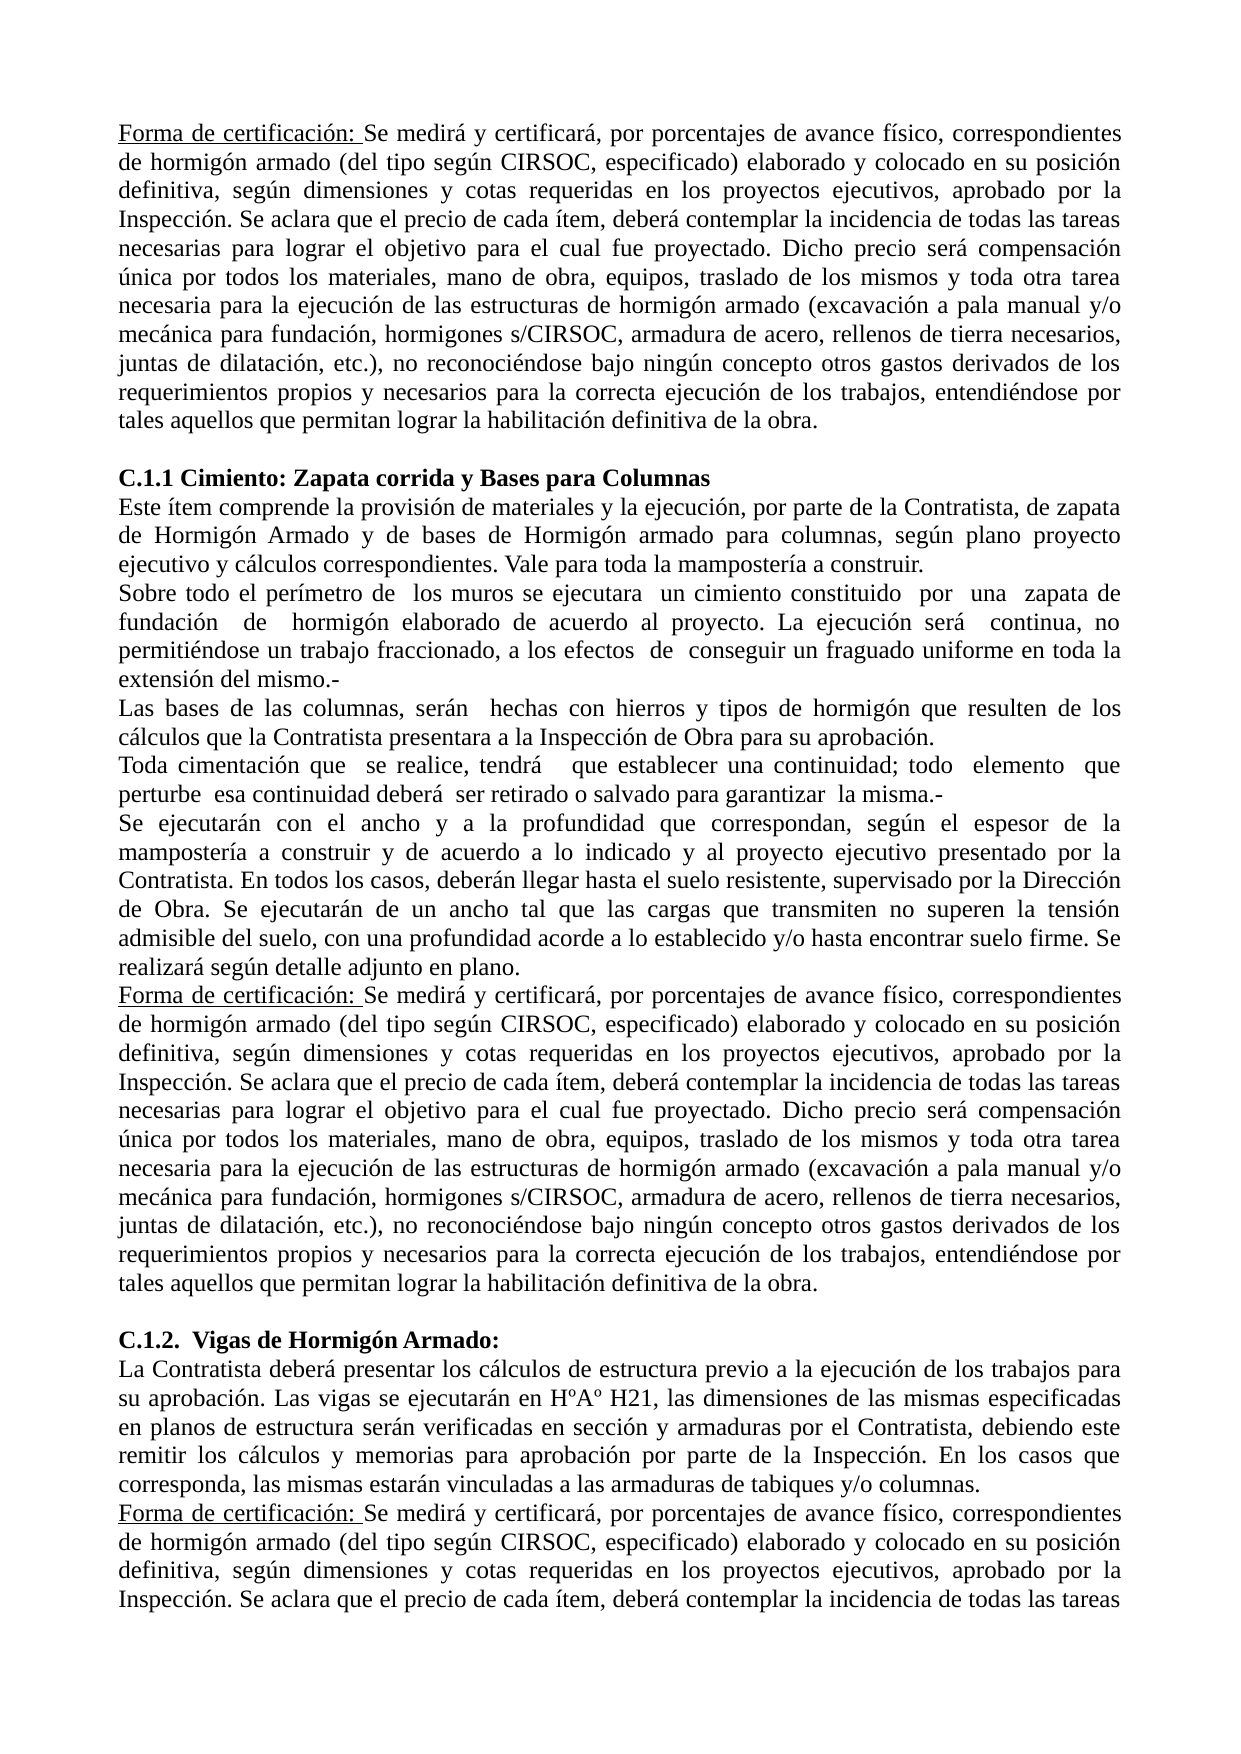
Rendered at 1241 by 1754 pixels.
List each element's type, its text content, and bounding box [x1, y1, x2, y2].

text Forma de certificación: Se medirá y certificará, por porcentajes de avance físico, correspondientes de hormigón armado (del tipo según CIRSOC, especificado) elaborado y colocado en su posición definitiva, según dimensiones y cotas requeridas en los proyectos ejecutivos, aprobado por la Inspección. Se aclara que el precio de cada ítem, deberá contemplar la incidencia de todas las tareas necesarias para lograr el objetivo para el cual fue proyectado. Dicho precio será compensación única por todos los materiales, mano de obra, equipos, traslado de los mismos y toda otra tarea necesaria para la ejecución de las estructuras de hormigón armado (excavación a pala manual y/o mecánica para fundación, hormigones s/CIRSOC, armadura de acero, rellenos de tierra necesarios, juntas de dilatación, etc.), no reconociéndose bajo ningún concepto otros gastos derivados de los requerimientos propios y necesarios para la correcta ejecución de los trabajos, entendiéndose por tales aquellos que permitan lograr la habilitación definitiva de la obra. [118, 118, 1122, 434]
text Sobre todo el perímetro de los muros se ejecutara un cimiento constituido por una zapata de fundación de hormigón elaborado de acuerdo al proyecto. La ejecución será continua, no permitiéndose un trabajo fraccionado, a los efectos de conseguir un fraguado uniforme en toda la extensión del mismo.- [118, 578, 1122, 693]
text La Contratista deberá presentar los cálculos de estructura previo a la ejecución de los trabajos para su aprobación. Las vigas se ejecutarán en HºAº H21, las dimensiones de las mismas especificadas en planos de estructura serán verificadas en sección y armaduras por el Contratista, debiendo este remitir los cálculos y memorias para aprobación por parte de la Inspección. En los casos que corresponda, las mismas estarán vinculadas a las armaduras de tabiques y/o columnas. [118, 1354, 1122, 1498]
text C.1.2. Vigas de Hormigón Armado: [118, 1326, 1122, 1354]
text Forma de certificación: Se medirá y certificará, por porcentajes de avance físico, correspondientes de hormigón armado (del tipo según CIRSOC, especificado) elaborado y colocado en su posición definitiva, según dimensiones y cotas requeridas en los proyectos ejecutivos, aprobado por la Inspección. Se aclara que el precio de cada ítem, deberá contemplar la incidencia de todas las tareas necesarias para lograr el objetivo para el cual fue proyectado. Dicho precio será compensación única por todos los materiales, mano de obra, equipos, traslado de los mismos y toda otra tarea necesaria para la ejecución de las estructuras de hormigón armado (excavación a pala manual y/o mecánica para fundación, hormigones s/CIRSOC, armadura de acero, rellenos de tierra necesarios, juntas de dilatación, etc.), no reconociéndose bajo ningún concepto otros gastos derivados de los requerimientos propios y necesarios para la correcta ejecución de los trabajos, entendiéndose por tales aquellos que permitan lograr la habilitación definitiva de la obra. [118, 981, 1122, 1297]
text C.1.1 Cimiento: Zapata corrida y Bases para Columnas [118, 463, 1122, 492]
text Las bases de las columnas, serán hechas con hierros y tipos de hormigón que resulten de los cálculos que la Contratista presentara a la Inspección de Obra para su aprobación. [118, 693, 1122, 751]
text Forma de certificación: Se medirá y certificará, por porcentajes de avance físico, correspondientes de hormigón armado (del tipo según CIRSOC, especificado) elaborado y colocado en su posición definitiva, según dimensiones y cotas requeridas en los proyectos ejecutivos, aprobado por la Inspección. Se aclara que el precio de cada ítem, deberá contemplar la incidencia de todas las tareas [118, 1498, 1122, 1613]
text Este ítem comprende la provisión de materiales y la ejecución, por parte de la Contratista, de zapata de Hormigón Armado y de bases de Hormigón armado para columnas, según plano proyecto ejecutivo y cálculos correspondientes. Vale para toda la mampostería a construir. [118, 492, 1122, 578]
text Toda cimentación que se realice, tendrá que establecer una continuidad; todo elemento que perturbe esa continuidad deberá ser retirado o salvado para garantizar la misma.- [118, 751, 1122, 808]
text Se ejecutarán con el ancho y a la profundidad que correspondan, según el espesor de la mampostería a construir y de acuerdo a lo indicado y al proyecto ejecutivo presentado por la Contratista. En todos los casos, deberán llegar hasta el suelo resistente, supervisado por la Dirección de Obra. Se ejecutarán de un ancho tal que las cargas que transmiten no superen la tensión admisible del suelo, con una profundidad acorde a lo establecido y/o hasta encontrar suelo firme. Se realizará según detalle adjunto en plano. [118, 808, 1122, 981]
